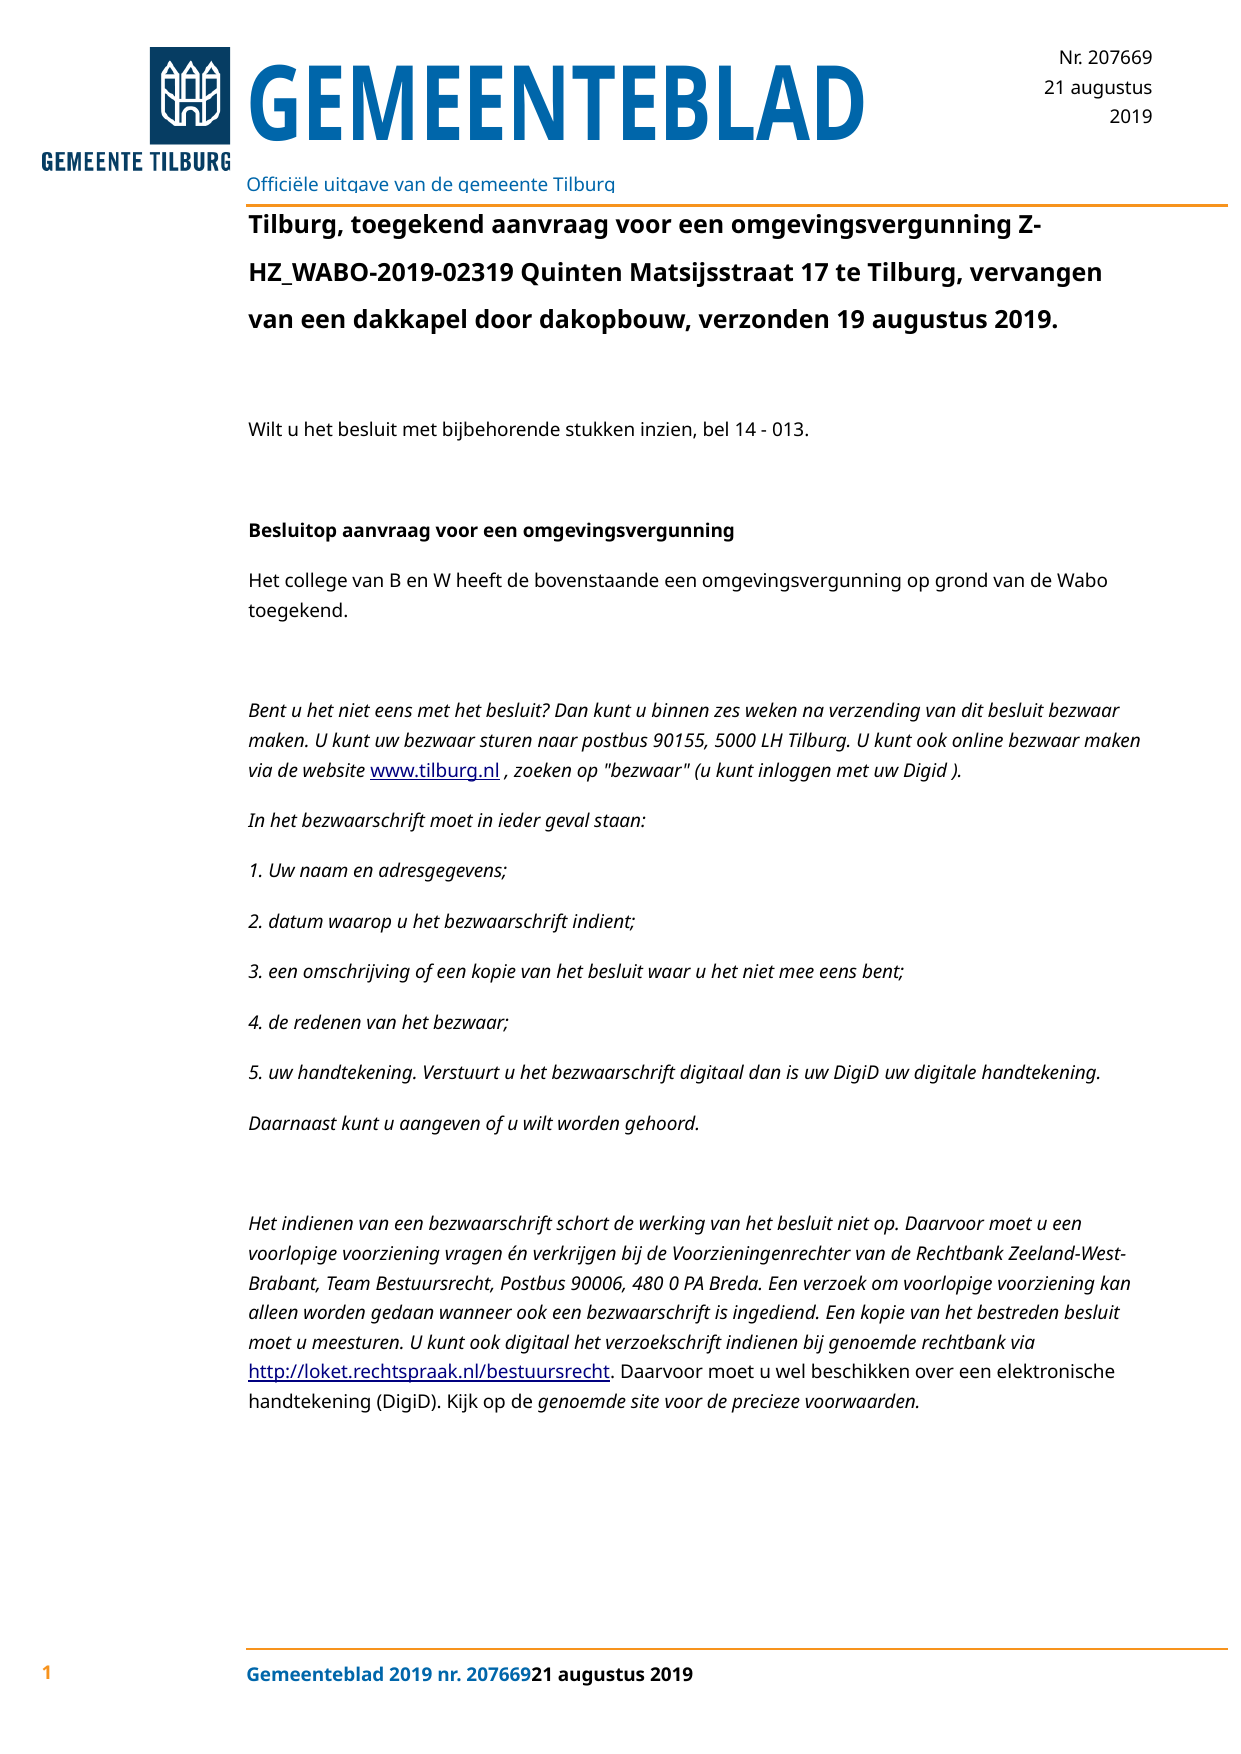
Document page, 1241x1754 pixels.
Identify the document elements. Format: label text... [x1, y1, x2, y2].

text Daarnaast kunt u aangeven of u wilt worden gehoord. [248, 1110, 1152, 1135]
text Wilt u het besluit met bijbehorende stukken inzien, bel 14 - 013. [248, 416, 1152, 442]
text 5. uw handtekening. Verstuurt u het bezwaarschrift digitaal dan is uw DigiD uw digitale handtekening. [248, 1059, 1152, 1085]
text In het bezwaarschrift moet in ieder geval staan: [248, 807, 1152, 833]
text 1. Uw naam en adresgegevens; [248, 858, 1152, 883]
text Tilburg, toegekend aanvraag voor een omgevingsvergunning Z-HZ_WABO-2019-02319 Quinten Matsijsstraat 17 te Tilburg, vervangen van een dakkapel door dakopbouw, verzonden 19 augustus 2019. [248, 207, 1152, 336]
text 3. een omschrijving of een kopie van het besluit waar u het niet mee eens bent; [248, 958, 1152, 984]
text Het indienen van een bezwaarschrift schort de werking van het besluit niet op. Daarvoor moet u een voorlopige voorziening vragen én verkrijgen bij de Voorzieningenrechter van de Rechtbank Zeeland-West-Brabant, Team Bestuursrecht, Postbus 90006, 480 0 PA Breda. Een verzoek om voorlopige voorziening kan alleen worden gedaan wanneer ook een bezwaarschrift is ingediend. Een kopie van het bestreden besluit moet u meesturen. U kunt ook digitaal het verzoekschrift indienen bij genoemde rechtbank via http://loket.rechtspraak.nl/bestuursrecht. Daarvoor moet u wel beschikken over een elektronische handtekening (DigiD). Kijk op de genoemde site voor de precieze voorwaarden. [248, 1211, 1152, 1414]
picture [41, 47, 231, 172]
text Bent u het niet eens met het besluit? Dan kunt u binnen zes weken na verzending van dit besluit bezwaar maken. U kunt uw bezwaar sturen naar postbus 90155, 5000 LH Tilburg. U kunt ook online bezwaar maken via de website www.tilburg.nl , zoeken op "bezwaar" (u kunt inloggen met uw Digid ). [248, 698, 1152, 782]
text 4. de redenen van het bezwaar; [248, 1009, 1152, 1034]
text 2. datum waarop u het bezwaarschrift indient; [248, 908, 1152, 934]
text Besluitop aanvraag voor een omgevingsvergunning [248, 517, 1152, 542]
text Het college van B en W heeft de bovenstaande een omgevingsvergunning op grond van de Wabo toegekend. [248, 567, 1152, 622]
